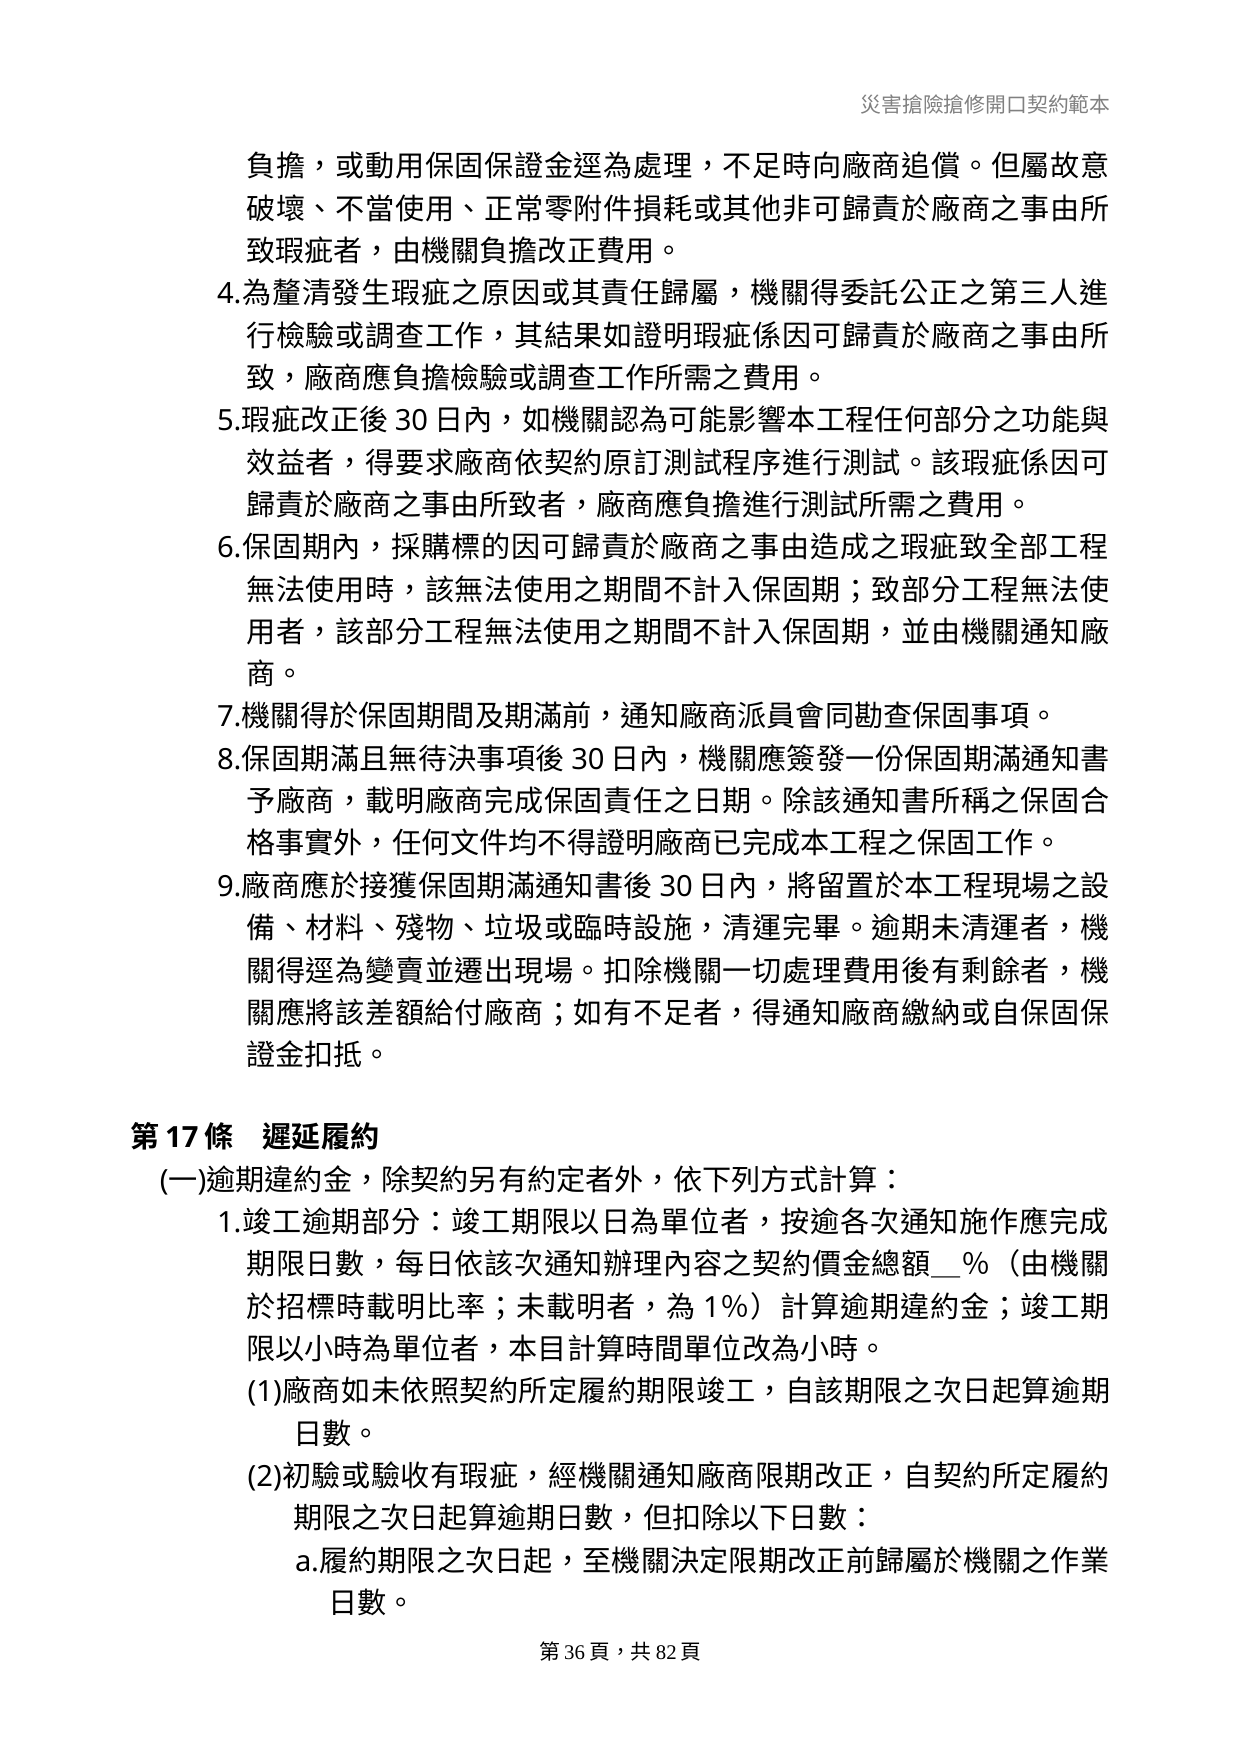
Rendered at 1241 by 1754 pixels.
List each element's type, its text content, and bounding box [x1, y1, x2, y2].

text 負擔，或動用保固保證金逕為處理，不足時向廠商追償。但屬故意破壞、不當使用、正常零附件損耗或其他非可歸責於廠商之事由所致瑕疵者，由機關負擔改正費用。 [217, 143, 1110, 270]
text 1.竣工逾期部分：竣工期限以日為單位者，按逾各次通知施作應完成期限日數，每日依該次通知辦理內容之契約價金總額＿％（由機關於招標時載明比率；未載明者，為1％）計算逾期違約金；竣工期限以小時為單位者，本目計算時間單位改為小時。 [217, 1198, 1110, 1368]
text 6.保固期內，採購標的因可歸責於廠商之事由造成之瑕疵致全部工程無法使用時，該無法使用之期間不計入保固期；致部分工程無法使用者，該部分工程無法使用之期間不計入保固期，並由機關通知廠商。 [217, 524, 1110, 693]
text (2)初驗或驗收有瑕疵，經機關通知廠商限期改正，自契約所定履約期限之次日起算逾期日數，但扣除以下日數： [247, 1452, 1110, 1537]
text 第17條 遲延履約 [130, 1114, 1110, 1156]
text a.履約期限之次日起，至機關決定限期改正前歸屬於機關之作業日數。 [295, 1537, 1110, 1622]
text (1)廠商如未依照契約所定履約期限竣工，自該期限之次日起算逾期日數。 [247, 1368, 1110, 1452]
text 7.機關得於保固期間及期滿前，通知廠商派員會同勘查保固事項。 [217, 693, 1110, 735]
text 4.為釐清發生瑕疵之原因或其責任歸屬，機關得委託公正之第三人進行檢驗或調查工作，其結果如證明瑕疵係因可歸責於廠商之事由所致，廠商應負擔檢驗或調查工作所需之費用。 [217, 270, 1110, 397]
text 9.廠商應於接獲保固期滿通知書後30日內，將留置於本工程現場之設備、材料、殘物、垃圾或臨時設施，清運完畢。逾期未清運者，機關得逕為變賣並遷出現場。扣除機關一切處理費用後有剩餘者，機關應將該差額給付廠商；如有不足者，得通知廠商繳納或自保固保證金扣抵。 [217, 862, 1110, 1074]
text (一)逾期違約金，除契約另有約定者外，依下列方式計算： [159, 1156, 1110, 1198]
text 5.瑕疵改正後30日內，如機關認為可能影響本工程任何部分之功能與效益者，得要求廠商依契約原訂測試程序進行測試。該瑕疵係因可歸責於廠商之事由所致者，廠商應負擔進行測試所需之費用。 [217, 397, 1110, 524]
text 8.保固期滿且無待決事項後30日內，機關應簽發一份保固期滿通知書予廠商，載明廠商完成保固責任之日期。除該通知書所稱之保固合格事實外，任何文件均不得證明廠商已完成本工程之保固工作。 [217, 735, 1110, 862]
